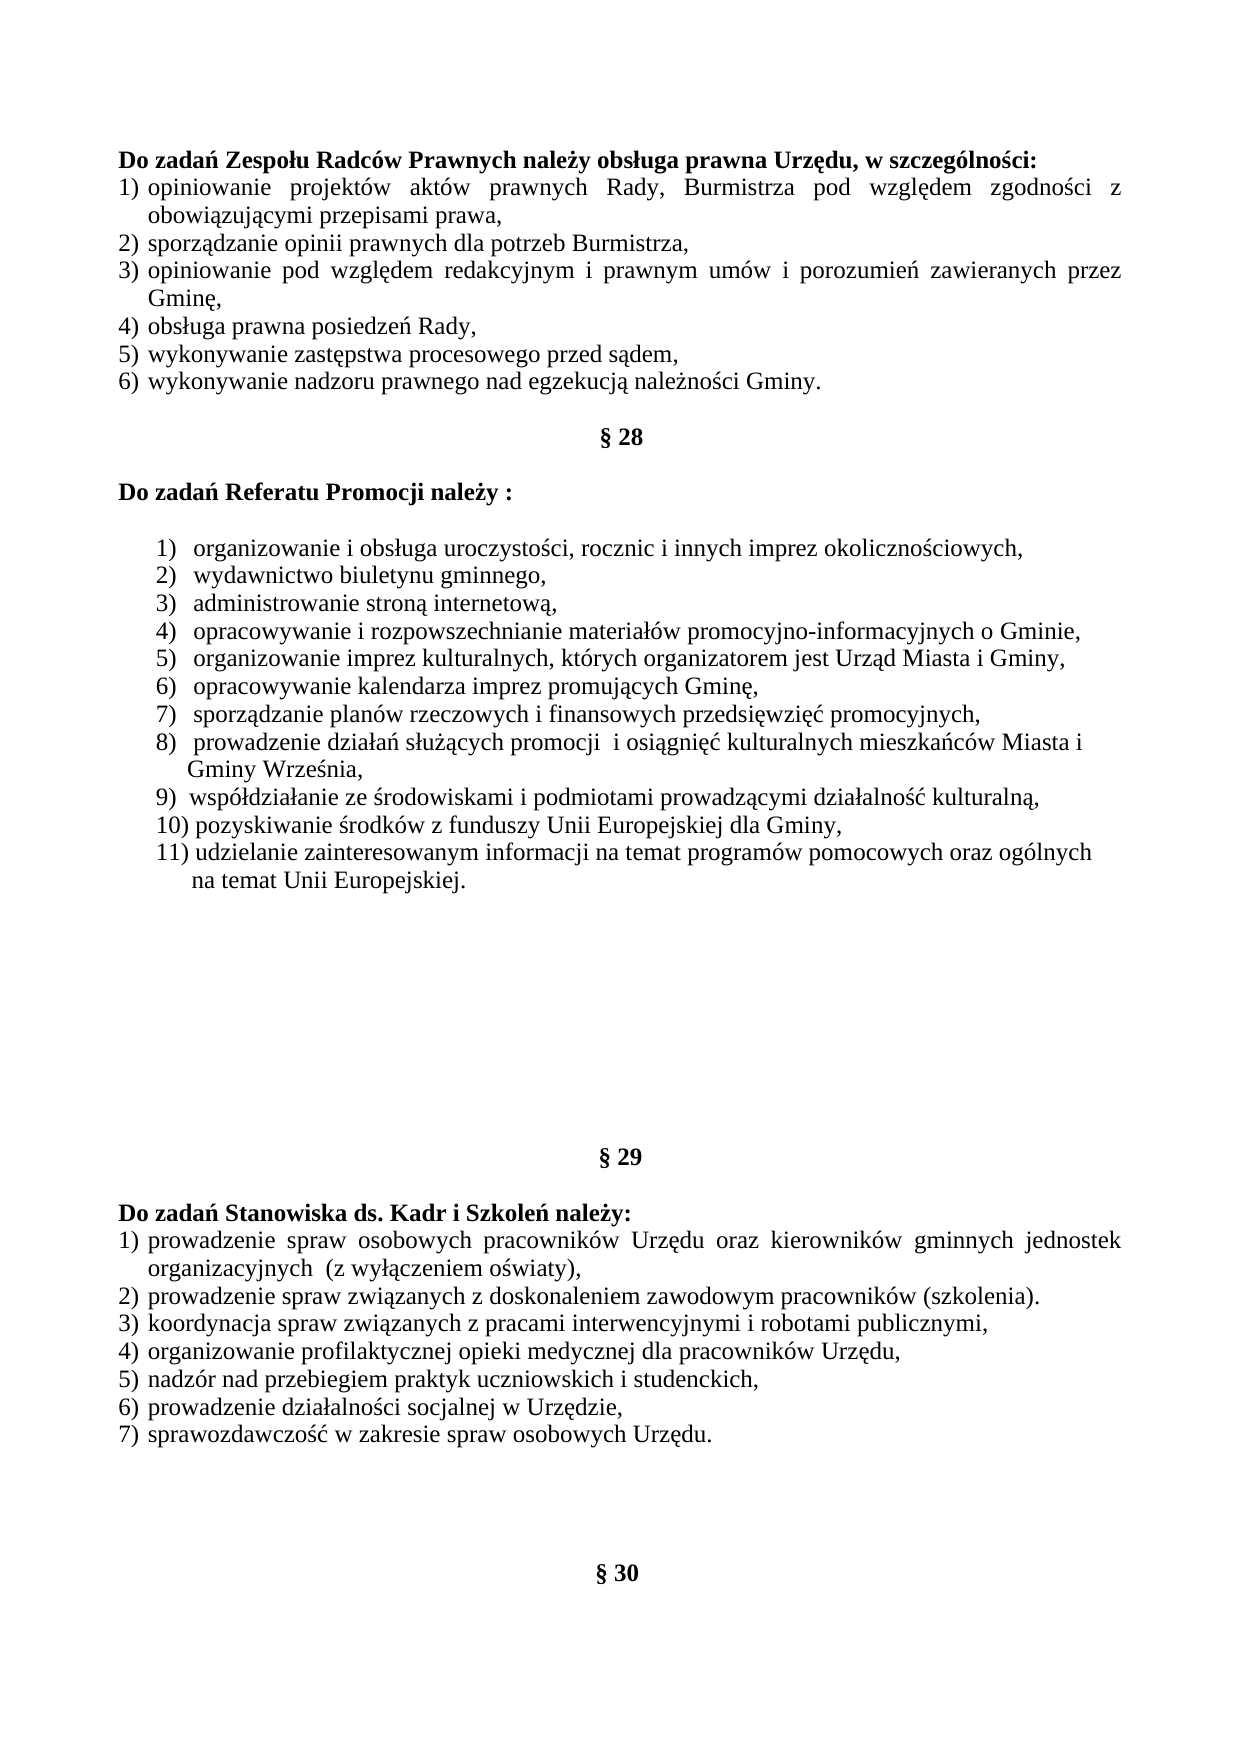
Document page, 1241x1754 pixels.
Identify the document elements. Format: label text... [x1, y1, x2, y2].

list prowadzenie spraw osobowych pracowników Urzędu oraz kierowników gminnych jednostek organizacyjnych (z wyłączeniem oświaty), [118, 1226, 1122, 1282]
list wykonywanie nadzoru prawnego nad egzekucją należności Gminy. [118, 367, 1122, 395]
list obsługa prawna posiedzeń Rady, [118, 312, 1122, 340]
text Do zadań Stanowiska ds. Kadr i Szkoleń należy: [118, 1199, 1122, 1226]
list prowadzenie działań służących promocji i osiągnięć kulturalnych mieszkańców Miasta i [156, 728, 1122, 755]
list na temat Unii Europejskiej. [118, 866, 1122, 894]
list wydawnictwo biuletynu gminnego, [156, 561, 1122, 589]
list sprawozdawczość w zakresie spraw osobowych Urzędu. [118, 1420, 1122, 1448]
list § 28 [156, 423, 1122, 451]
list administrowanie stroną internetową, [156, 589, 1122, 617]
list opiniowanie projektów aktów prawnych Rady, Burmistrza pod względem zgodności z obowiązującymi przepisami prawa, [118, 173, 1122, 229]
list organizowanie i obsługa uroczystości, rocznic i innych imprez okolicznościowych, [156, 534, 1122, 561]
list koordynacja spraw związanych z pracami interwencyjnymi i robotami publicznymi, [118, 1309, 1122, 1337]
list nadzór nad przebiegiem praktyk uczniowskich i studenckich, [118, 1365, 1122, 1393]
list 9) współdziałanie ze środowiskami i podmiotami prowadzącymi działalność kulturalną, [118, 783, 1122, 811]
text § 30 [118, 1559, 1122, 1587]
list 10) pozyskiwanie środków z funduszy Unii Europejskiej dla Gminy, [118, 811, 1122, 838]
text Do zadań Referatu Promocji należy : [118, 478, 1122, 506]
list opracowywanie i rozpowszechnianie materiałów promocyjno-informacyjnych o Gminie, [156, 617, 1122, 644]
list prowadzenie działalności socjalnej w Urzędzie, [118, 1393, 1122, 1420]
text Do zadań Zespołu Radców Prawnych należy obsługa prawna Urzędu, w szczególności: [118, 146, 1122, 173]
list organizowanie imprez kulturalnych, których organizatorem jest Urząd Miasta i Gminy, [156, 644, 1122, 672]
list prowadzenie spraw związanych z doskonaleniem zawodowym pracowników (szkolenia). [118, 1282, 1122, 1309]
list opracowywanie kalendarza imprez promujących Gminę, [156, 672, 1122, 700]
list Gminy Września, [118, 755, 1122, 783]
text § 29 [118, 1143, 1122, 1171]
list sporządzanie planów rzeczowych i finansowych przedsięwzięć promocyjnych, [156, 700, 1122, 728]
list 11) udzielanie zainteresowanym informacji na temat programów pomocowych oraz ogólnych [118, 838, 1122, 866]
list sporządzanie opinii prawnych dla potrzeb Burmistrza, [118, 229, 1122, 257]
list wykonywanie zastępstwa procesowego przed sądem, [118, 340, 1122, 367]
list opiniowanie pod względem redakcyjnym i prawnym umów i porozumień zawieranych przez Gminę, [118, 257, 1122, 312]
list organizowanie profilaktycznej opieki medycznej dla pracowników Urzędu, [118, 1337, 1122, 1365]
